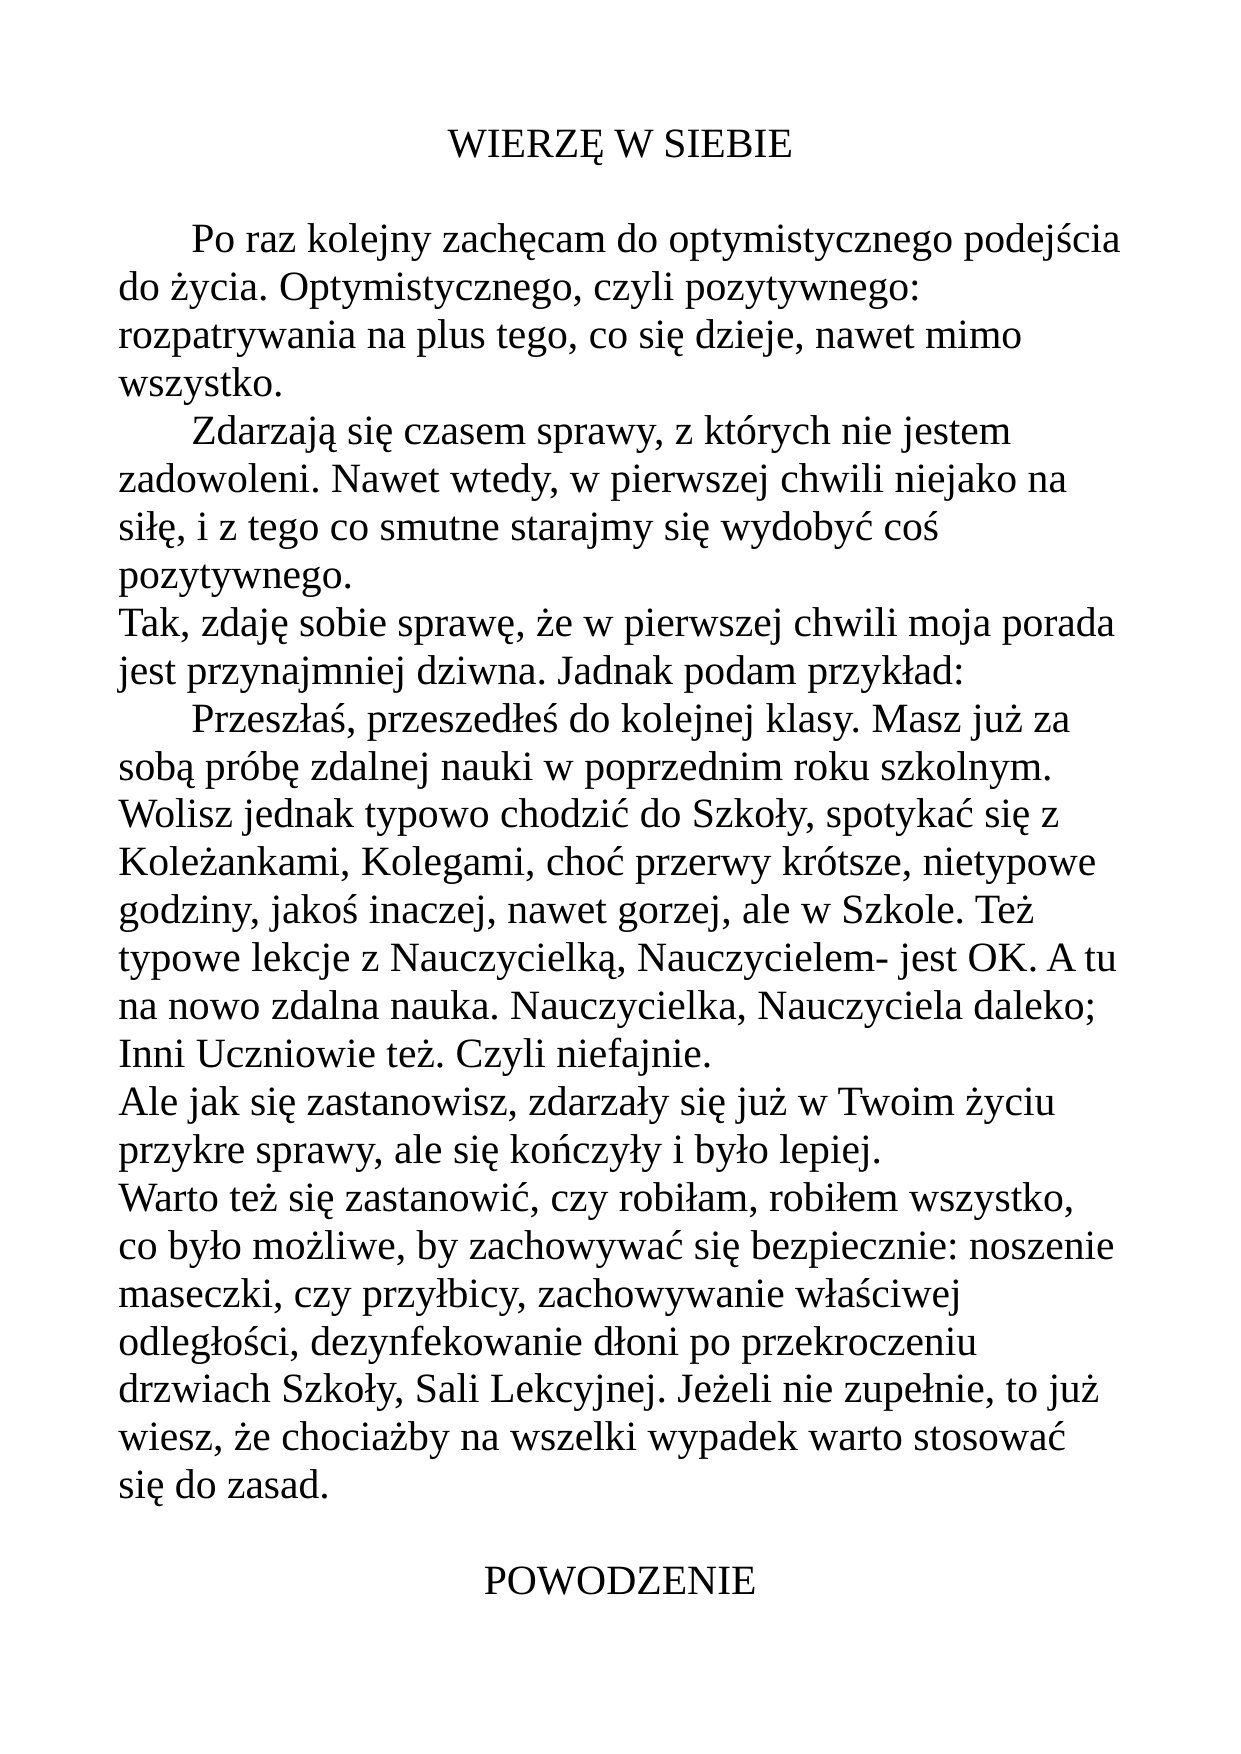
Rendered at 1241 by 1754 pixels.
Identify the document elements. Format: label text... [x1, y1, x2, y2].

text WIERZĘ W SIEBIE [118, 118, 1122, 166]
text Tak, zdaję sobie sprawę, że w pierwszej chwili moja porada jest przynajmniej dziwna. Jadnak podam przykład: [118, 597, 1122, 693]
text Przeszłaś, przeszedłeś do kolejnej klasy. Masz już za sobą próbę zdalnej nauki w poprzednim roku szkolnym. Wolisz jednak typowo chodzić do Szkoły, spotykać się z Koleżankami, Kolegami, choć przerwy krótsze, nietypowe godziny, jakoś inaczej, nawet gorzej, ale w Szkole. Też typowe lekcje z Nauczycielką, Nauczycielem- jest OK. A tu na nowo zdalna nauka. Nauczycielka, Nauczyciela daleko; Inni Uczniowie też. Czyli niefajnie. [118, 693, 1122, 1076]
text Zdarzają się czasem sprawy, z których nie jestem zadowoleni. Nawet wtedy, w pierwszej chwili niejako na siłę, i z tego co smutne starajmy się wydobyć coś pozytywnego. [118, 406, 1122, 597]
text Po raz kolejny zachęcam do optymistycznego podejścia do życia. Optymistycznego, czyli pozytywnego: rozpatrywania na plus tego, co się dzieje, nawet mimo wszystko. [118, 214, 1122, 406]
text POWODZENIE [118, 1556, 1122, 1603]
text Ale jak się zastanowisz, zdarzały się już w Twoim życiu przykre sprawy, ale się kończyły i było lepiej. [118, 1076, 1122, 1172]
text Warto też się zastanowić, czy robiłam, robiłem wszystko, co było możliwe, by zachowywać się bezpiecznie: noszenie maseczki, czy przyłbicy, zachowywanie właściwej odległości, dezynfekowanie dłoni po przekroczeniu drzwiach Szkoły, Sali Lekcyjnej. Jeżeli nie zupełnie, to już wiesz, że chociażby na wszelki wypadek warto stosować się do zasad. [118, 1172, 1122, 1508]
